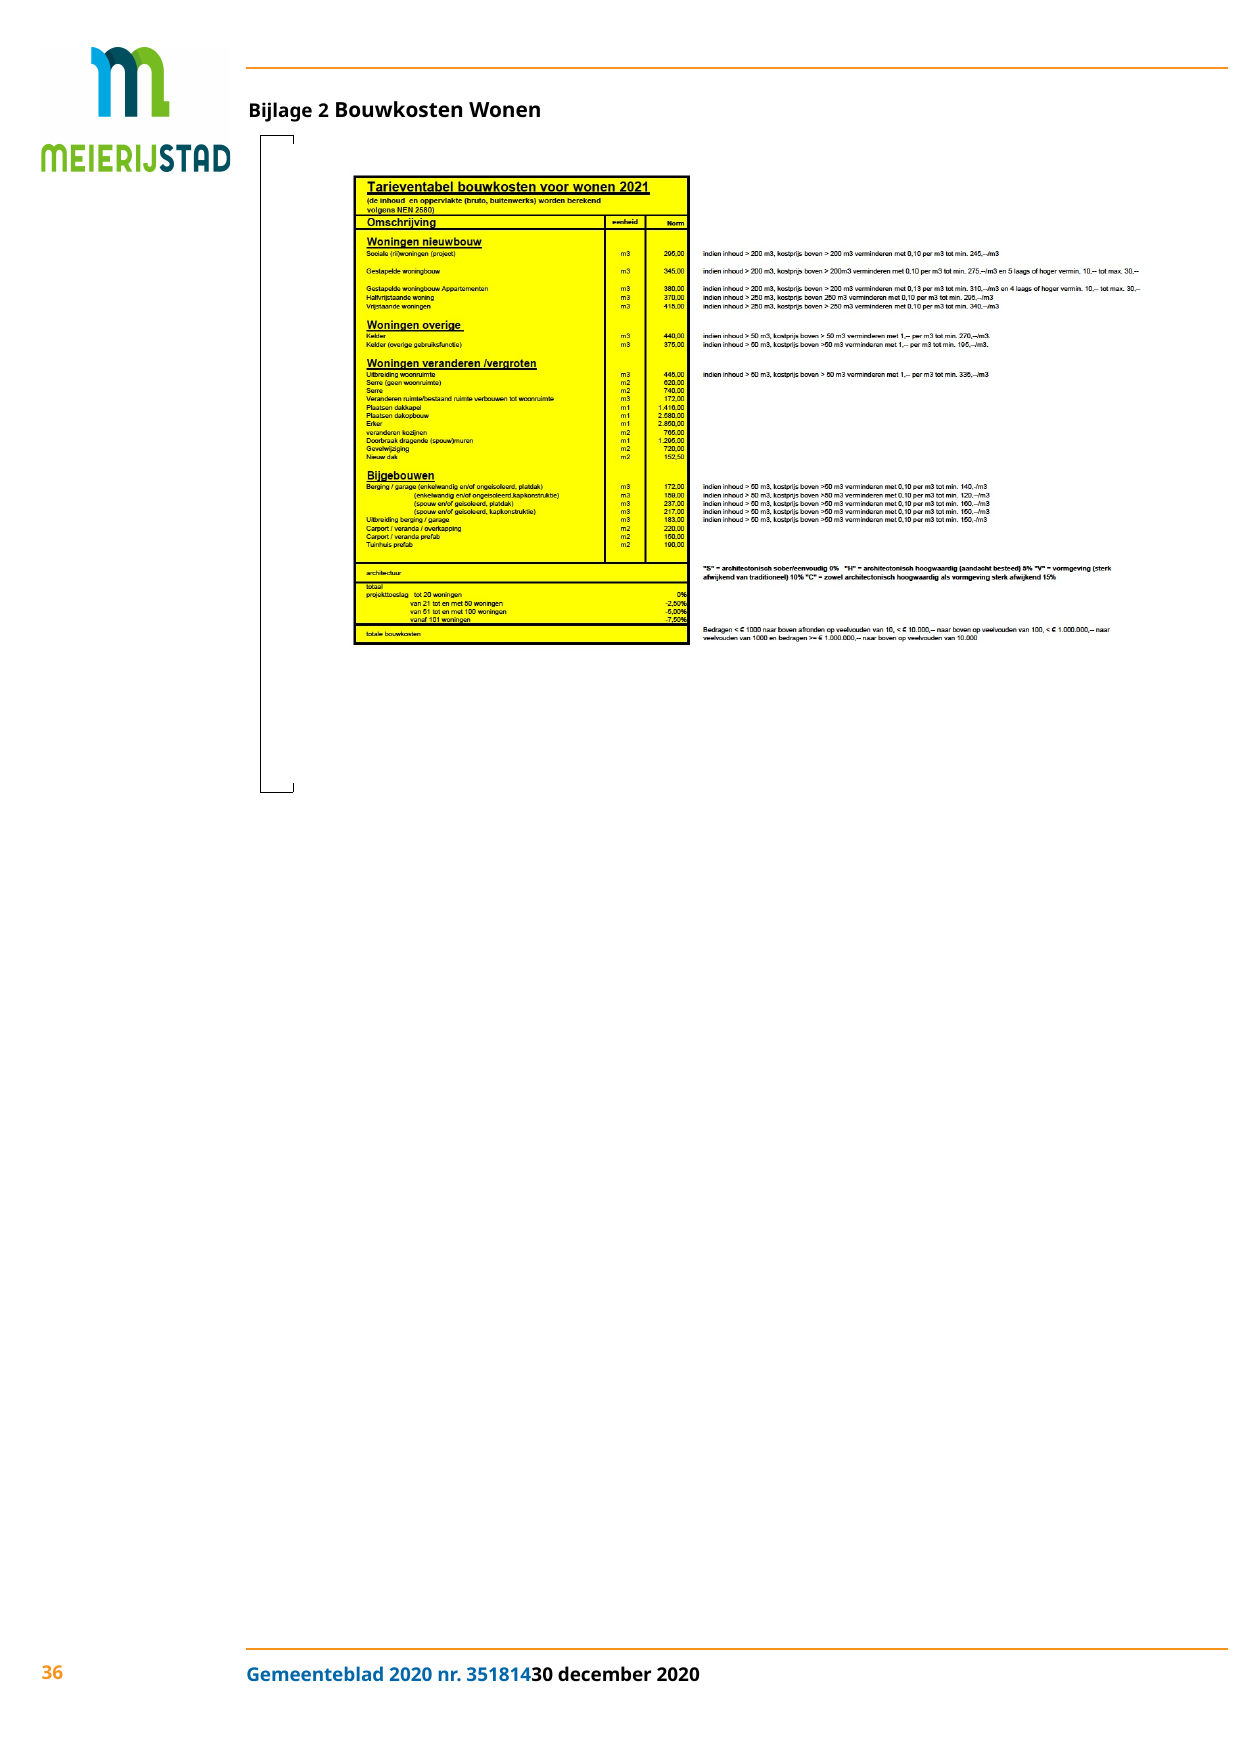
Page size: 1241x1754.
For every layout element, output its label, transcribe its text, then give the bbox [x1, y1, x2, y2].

text Bijlage 2 Bouwkosten Wonen [248, 95, 1152, 123]
picture [41, 47, 231, 172]
picture [268, 144, 1173, 783]
